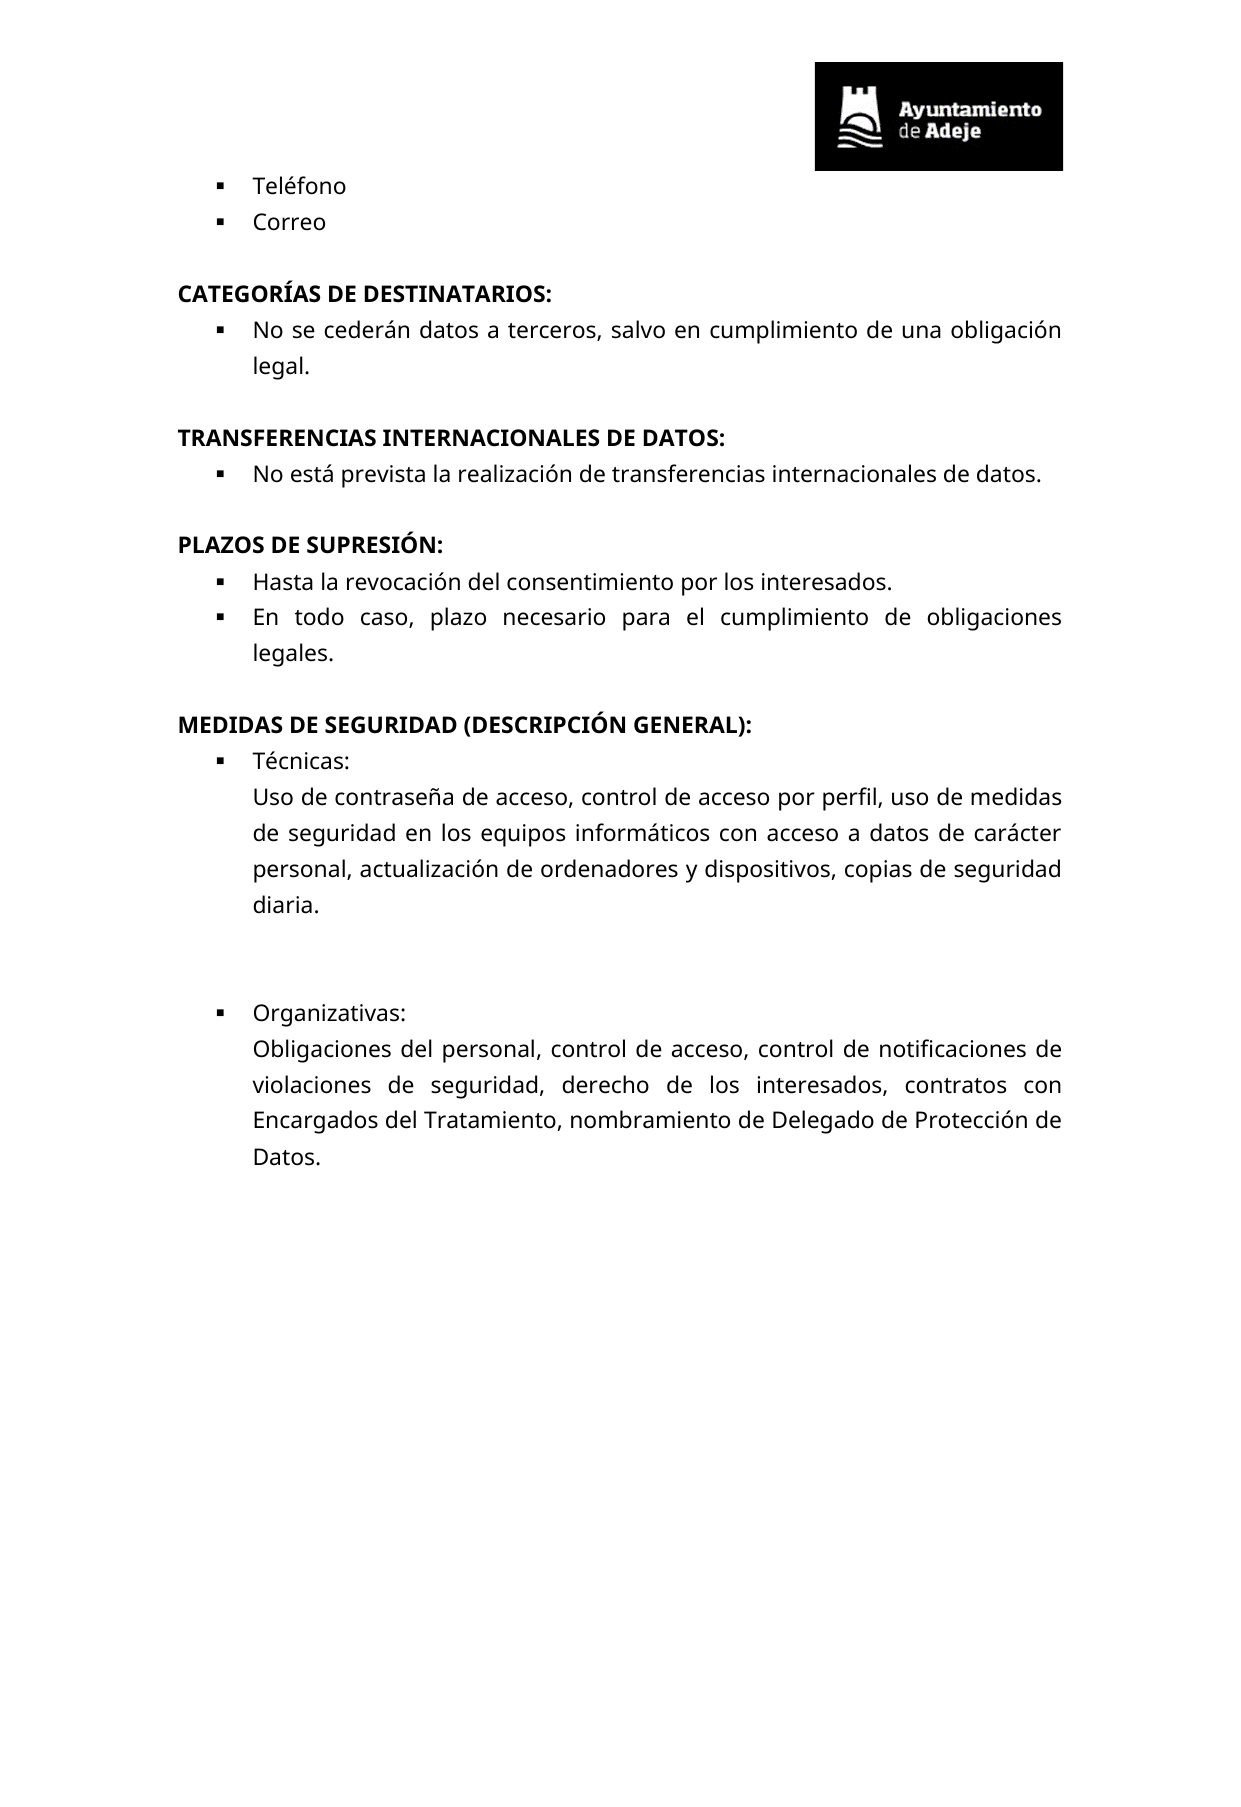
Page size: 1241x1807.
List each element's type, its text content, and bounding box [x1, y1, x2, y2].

text CATEGORÍAS DE DESTINATARIOS: [177, 278, 1063, 309]
list Uso de contraseña de acceso, control de acceso por perfil, uso de medidas de seguridad en los equipos informáticos con acceso a datos de carácter personal, actualización de ordenadores y dispositivos, copias de seguridad diaria. [252, 781, 1063, 920]
text PLAZOS DE SUPRESIÓN: [177, 529, 1063, 561]
text MEDIDAS DE SEGURIDAD (DESCRIPCIÓN GENERAL): [177, 709, 1063, 740]
list Hasta la revocación del consentimiento por los interesados. [215, 565, 1063, 597]
list En todo caso, plazo necesario para el cumplimiento de obligaciones legales. [215, 601, 1063, 668]
list Correo [215, 206, 1063, 237]
list Organizativas: [215, 997, 1063, 1028]
list Técnicas: [215, 745, 1063, 776]
list Obligaciones del personal, control de acceso, control de notificaciones de violaciones de seguridad, derecho de los interesados, contratos con Encargados del Tratamiento, nombramiento de Delegado de Protección de Datos. [252, 1033, 1063, 1172]
list No se cederán datos a terceros, salvo en cumplimiento de una obligación legal. [215, 314, 1063, 381]
list Teléfono [215, 170, 1063, 201]
list No está prevista la realización de transferencias internacionales de datos. [215, 458, 1063, 489]
text TRANSFERENCIAS INTERNACIONALES DE DATOS: [177, 422, 1063, 453]
